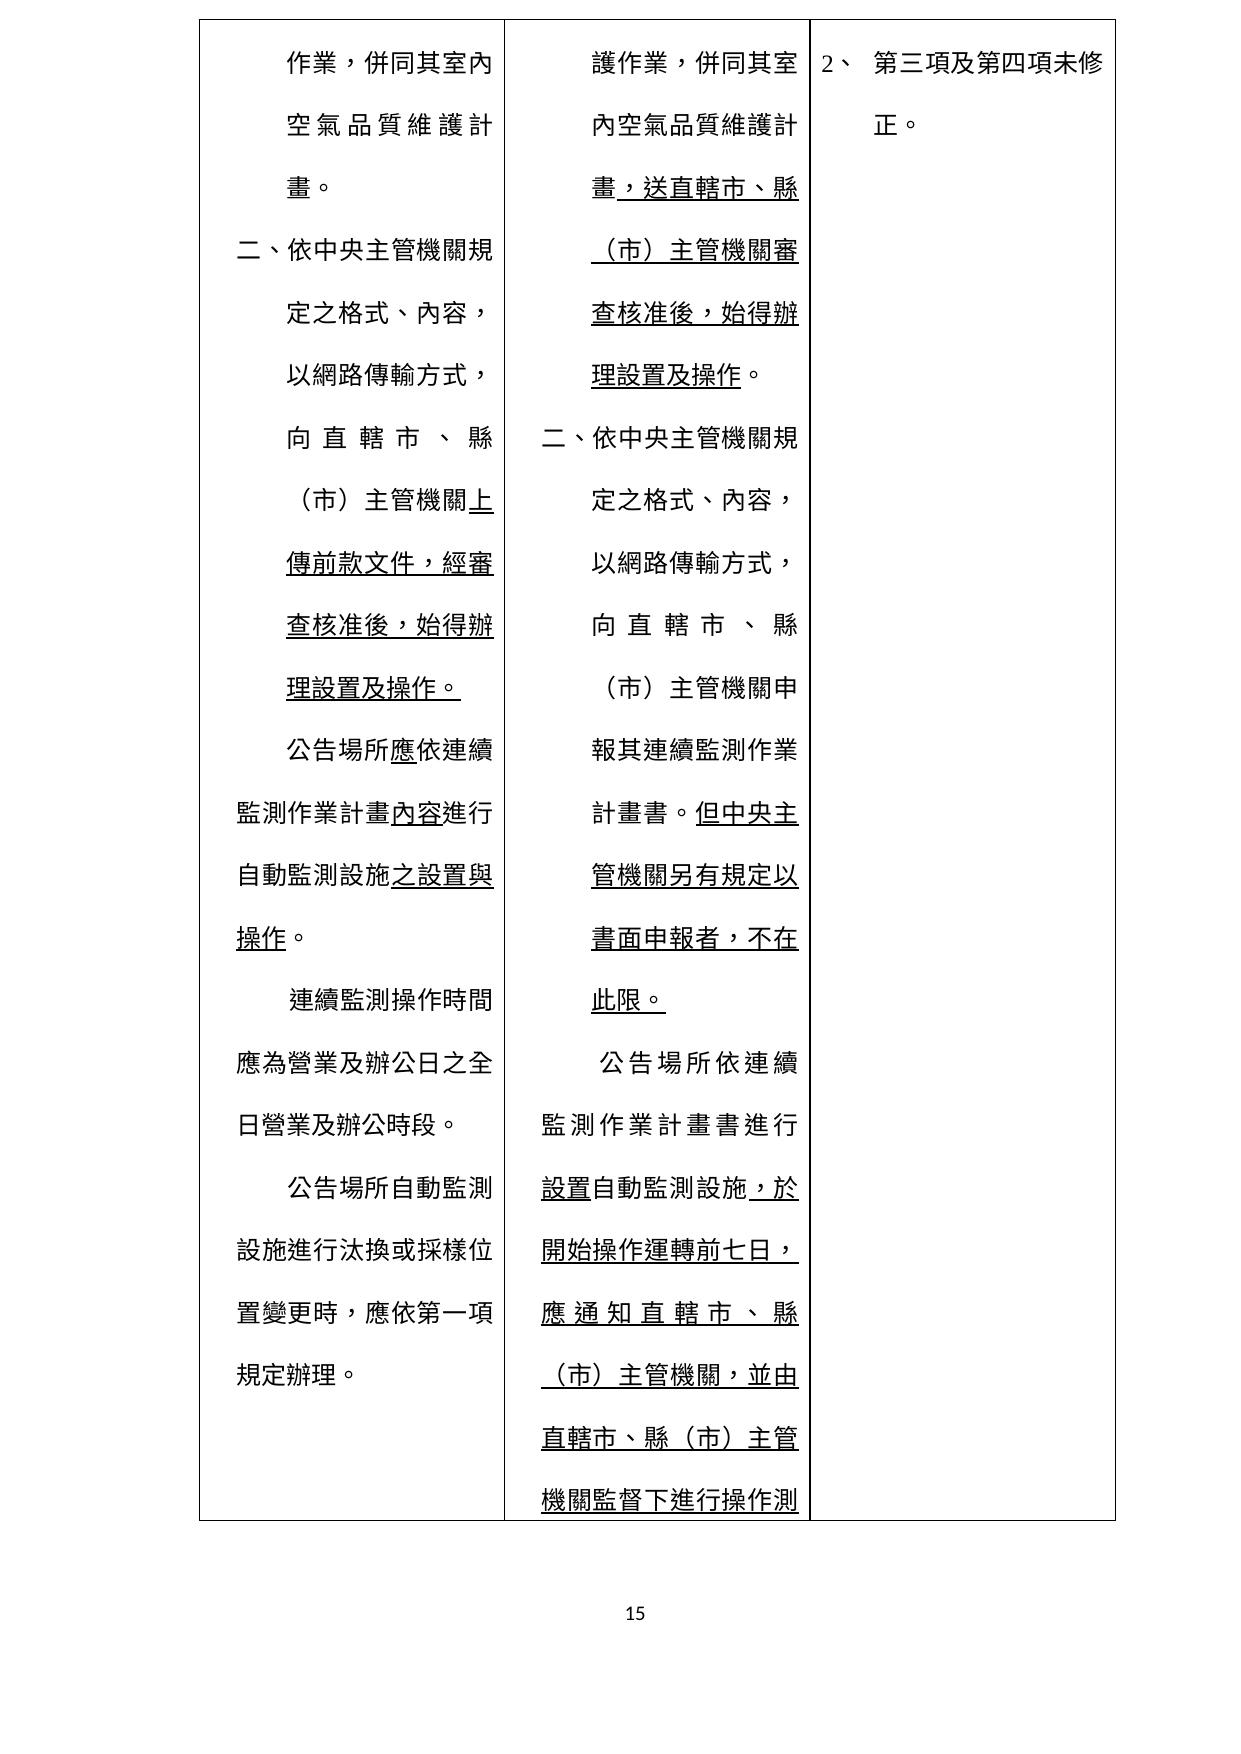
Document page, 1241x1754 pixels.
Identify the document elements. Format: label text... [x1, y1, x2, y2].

table_cell 作業，併同其室內空氣品質維護計畫。 二、依中央主管機關規定之格式、內容，以網路傳輸方式，向直轄市、縣（市）主管機關上傳前款文件，經審查核准後，始得辦理設置及操作。 公告場所應依連續監測作業計畫內容進行自動監測設施之設置與操作。 連續監測操作時間應為營業及辦公日之全日營業及辦公時段。 公告場所自動監測設施進行汰換或採樣位置變更時，應依第一項規定辦理。 [200, 20, 504, 1520]
table_cell 為簡化自動監測設施設置行政流程，刪除第一項書面申報規定及第二項操作運轉前七日應通知當地主管機關監督操作之流程，並酌作文字修正。 第三項及第四項未修正。 [811, 20, 1115, 1520]
table_cell 護作業，併同其室內空氣品質維護計畫，送直轄市、縣（市）主管機關審查核准後，始得辦理設置及操作。 二、依中央主管機關規定之格式、內容，以網路傳輸方式，向直轄市、縣（市）主管機關申報其連續監測作業計畫書。但中央主管機關另有規定以書面申報者，不在此限。 公告場所依連續監測作業計畫書進行設置自動監測設施，於開始操作運轉前七日，應通知直轄市、縣（市）主管機關，並由直轄市、縣（市）主管機關監督下進行操作測 [505, 20, 809, 1520]
